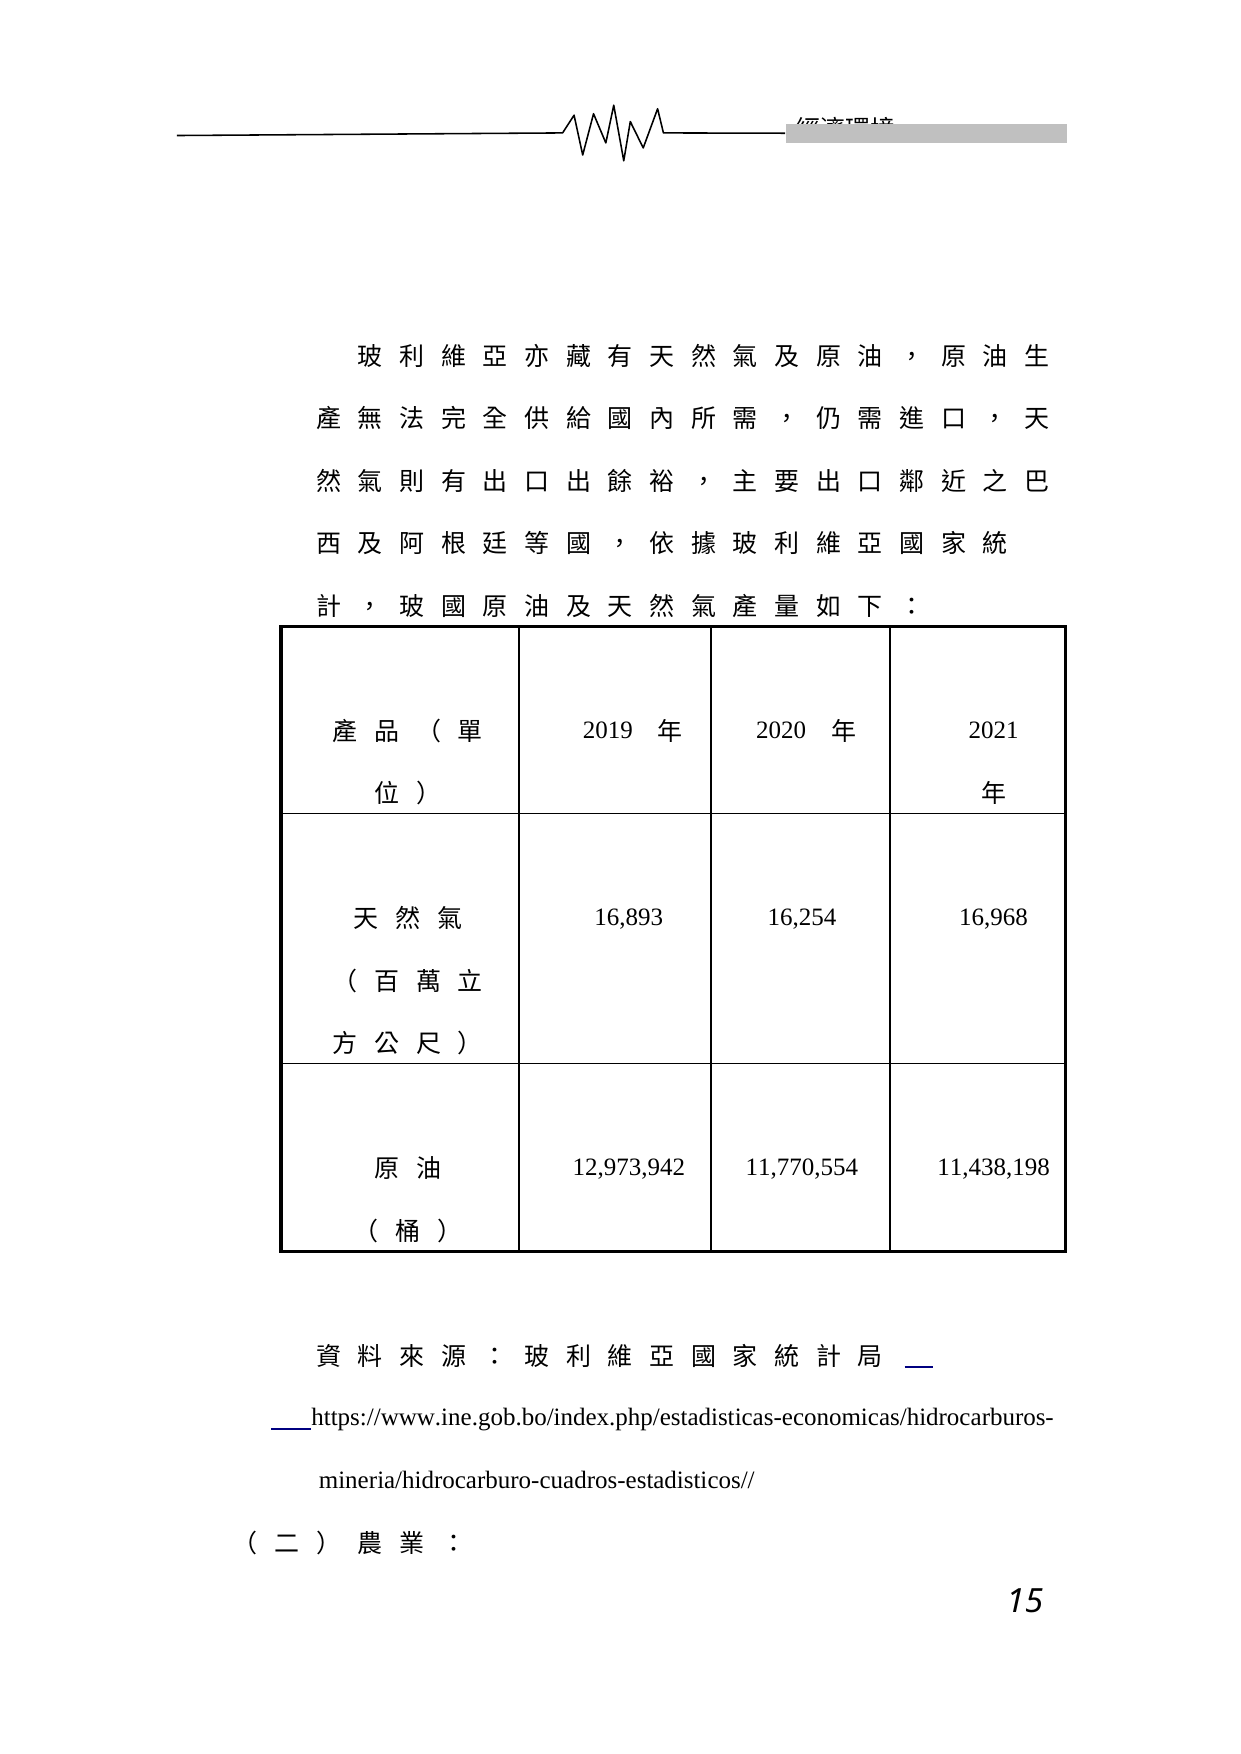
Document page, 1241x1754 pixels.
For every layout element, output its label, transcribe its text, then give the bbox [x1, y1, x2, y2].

table_cell 原油（桶） [283, 1064, 518, 1250]
table_cell 16,254 [712, 814, 889, 1063]
table_header 2020年 [712, 628, 889, 813]
table_cell 12,973,942 [520, 1064, 710, 1250]
text 玻利維亞亦藏有天然氣及原油，原油生產無法完全供給國內所需，仍需進口，天然氣則有出口出餘裕，主要出口鄰近之巴西及阿根廷等國，依據玻利維亞國家統計，玻國原油及天然氣產量如下： [281, 313, 1058, 625]
text （二）農業： [207, 1500, 1058, 1563]
table_header 2019年 [520, 628, 710, 813]
table_cell 11,438,198 [891, 1064, 1064, 1250]
table_cell 16,968 [891, 814, 1064, 1063]
table_header 2021年 [891, 628, 1064, 813]
table_header 產品（單位） [283, 628, 518, 813]
text 資料來源：玻利維亞國家統計局 https://www.ine.gob.bo/index.php/estadisticas-economicas/hidrocarburos-mineria/hidrocarburo-cuadros-estadisticos// [271, 1313, 1058, 1500]
table_cell 11,770,554 [712, 1064, 889, 1250]
table_cell 天然氣（百萬立方公尺） [283, 814, 518, 1063]
table_cell 16,893 [520, 814, 710, 1063]
